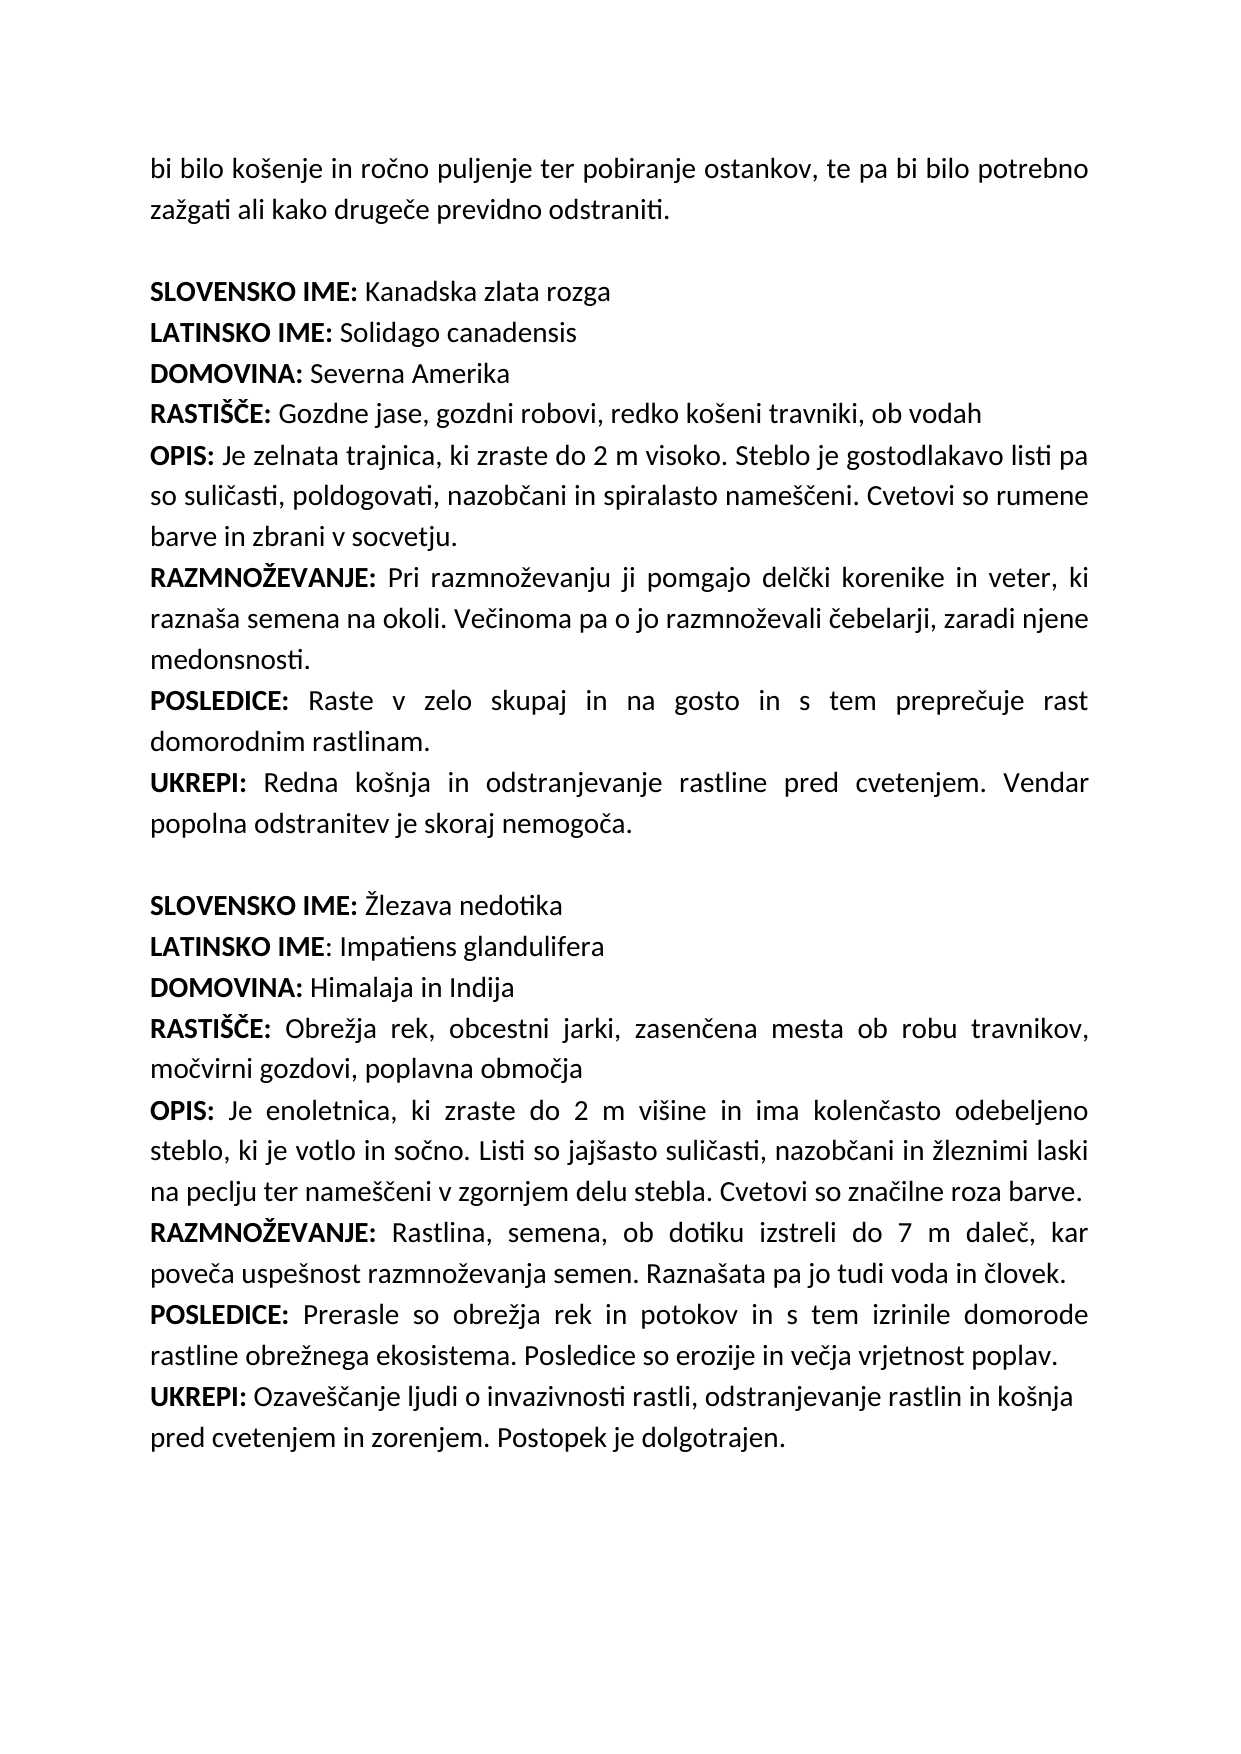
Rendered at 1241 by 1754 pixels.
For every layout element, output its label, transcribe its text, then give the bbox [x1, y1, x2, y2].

text bi bilo košenje in ročno puljenje ter pobiranje ostankov, te pa bi bilo potrebno zažgati ali kako drugeče previdno odstraniti. [150, 150, 1090, 227]
text RASTIŠČE: Obrežja rek, obcestni jarki, zasenčena mesta ob robu travnikov, močvirni gozdovi, poplavna območja [150, 1010, 1090, 1086]
text RAZMNOŽEVANJE: Rastlina, semena, ob dotiku izstreli do 7 m daleč, kar poveča uspešnost razmnoževanja semen. Raznašata pa jo tudi voda in človek. [150, 1214, 1090, 1291]
text LATINSKO IME: Impatiens glandulifera [150, 928, 1090, 963]
text UKREPI: Ozaveščanje ljudi o invazivnosti rastli, odstranjevanje rastlin in košnja pred cvetenjem in zorenjem. Postopek je dolgotrajen. [150, 1378, 1090, 1455]
text RAZMNOŽEVANJE: Pri razmnoževanju ji pomgajo delčki korenike in veter, ki raznaša semena na okoli. Večinoma pa o jo razmnoževali čebelarji, zaradi njene medonsnosti. [150, 559, 1090, 677]
text OPIS: Je enoletnica, ki zraste do 2 m višine in ima kolenčasto odebeljeno steblo, ki je votlo in sočno. Listi so jajšasto suličasti, nazobčani in žleznimi laski na peclju ter nameščeni v zgornjem delu stebla. Cvetovi so značilne roza barve. [150, 1092, 1090, 1209]
text POSLEDICE: Raste v zelo skupaj in na gosto in s tem preprečuje rast domorodnim rastlinam. [150, 682, 1090, 759]
text RASTIŠČE: Gozdne jase, gozdni robovi, redko košeni travniki, ob vodah [150, 396, 1090, 431]
text SLOVENSKO IME: Kanadska zlata rozga [150, 273, 1090, 308]
text LATINSKO IME: Solidago canadensis [150, 314, 1090, 349]
text POSLEDICE: Prerasle so obrežja rek in potokov in s tem izrinile domorode rastline obrežnega ekosistema. Posledice so erozije in večja vrjetnost poplav. [150, 1296, 1090, 1373]
text DOMOVINA: Himalaja in Indija [150, 969, 1090, 1004]
text UKREPI: Redna košnja in odstranjevanje rastline pred cvetenjem. Vendar popolna odstranitev je skoraj nemogoča. [150, 764, 1090, 841]
text DOMOVINA: Severna Amerika [150, 355, 1090, 390]
text OPIS: Je zelnata trajnica, ki zraste do 2 m visoko. Steblo je gostodlakavo listi pa so suličasti, poldogovati, nazobčani in spiralasto nameščeni. Cvetovi so rumene barve in zbrani v socvetju. [150, 437, 1090, 554]
text SLOVENSKO IME: Žlezava nedotika [150, 887, 1090, 922]
